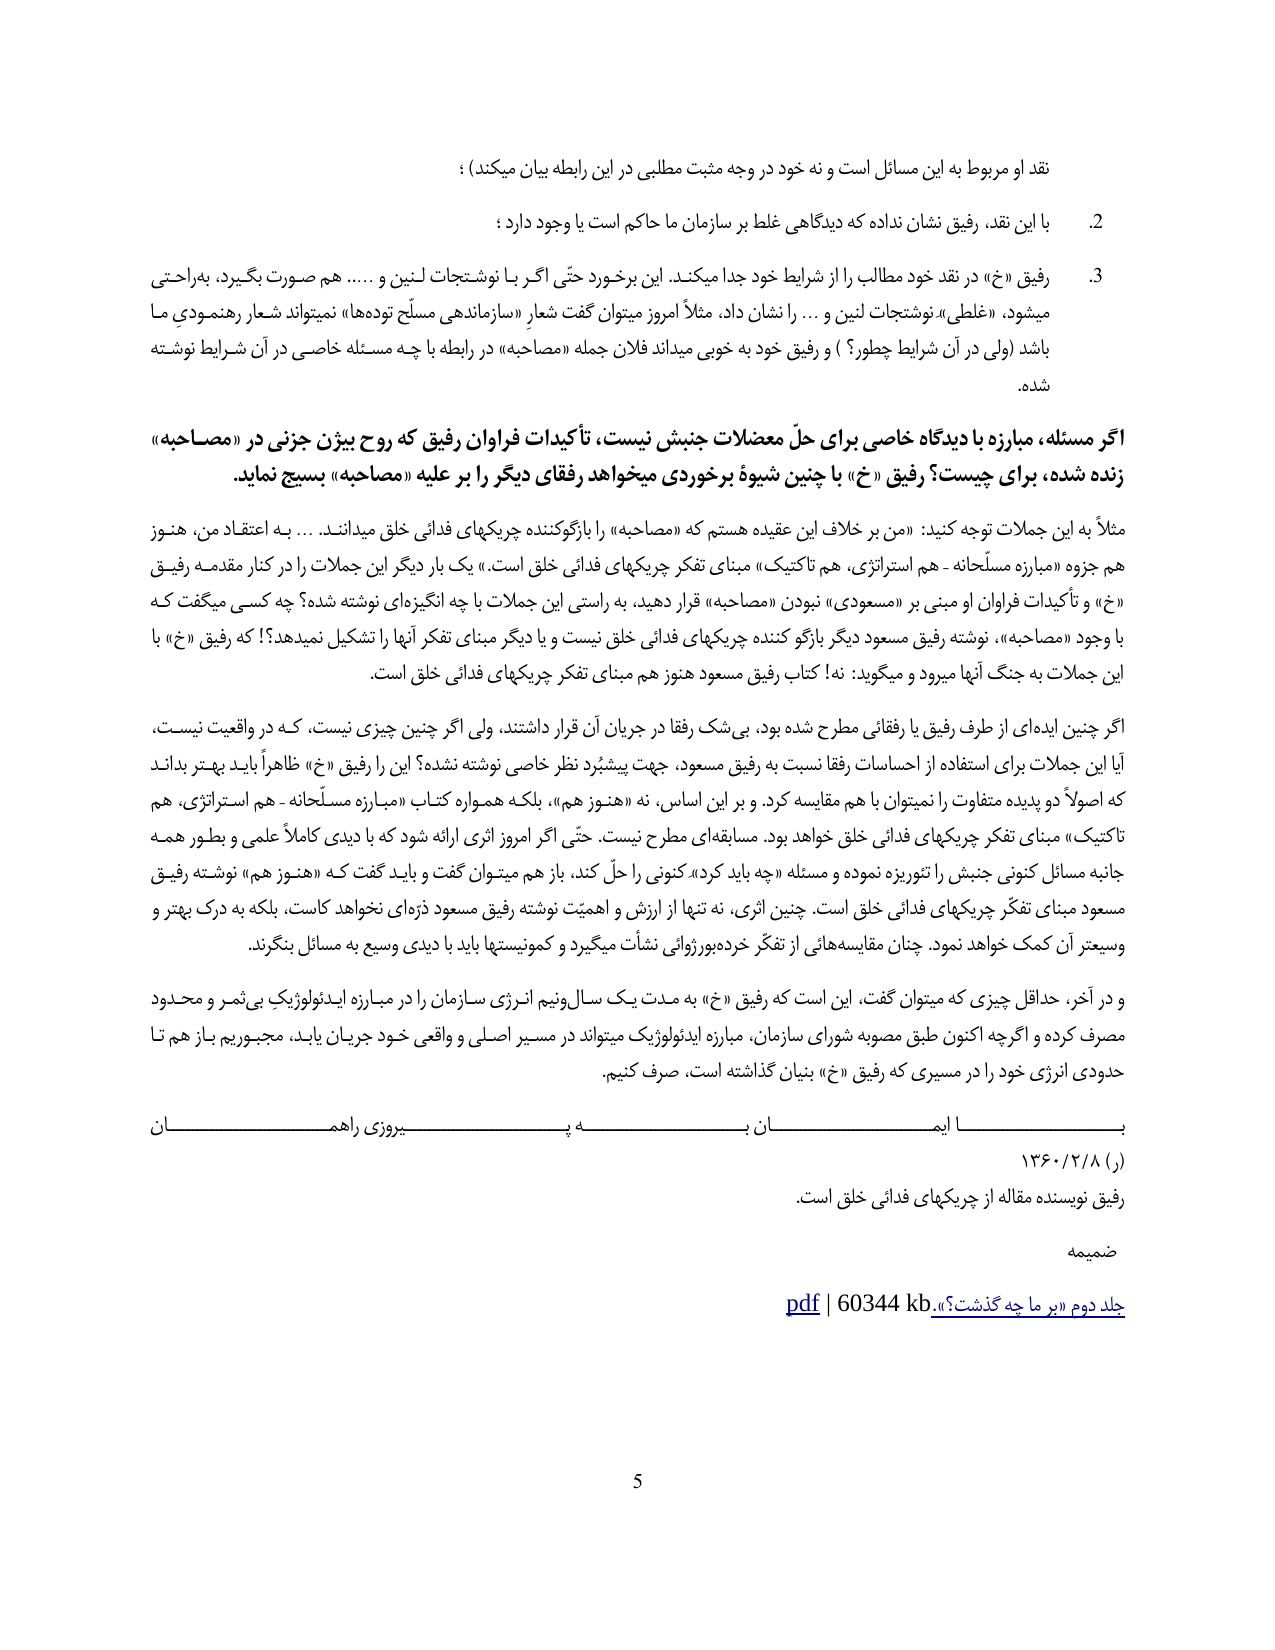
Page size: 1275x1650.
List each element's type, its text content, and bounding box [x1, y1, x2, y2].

list رفیق «خ» در نقد خود مطالب را از شرایط خود جدا میکند. این برخورد حتّی اگر با نوشتجات لنین و ….. هم صورت بگیرد، به‌راحتی میشود، «غلطی»ِ نوشتجات لنین و … را نشان داد، مثلاً امروز میتوان گفت شعار‌ِ «سازماندهی مسلّح توده‌ها» نمیتواند شعار رهنمودی‌ِ ما باشد (ولی در آن شرایط چطور؟ ) و رفیق خود به خوبی میداند فلان جمله «مصاحبه» در رابطه با چه مسئله خاصی در آن شرایط نوشته شده. [150, 258, 1087, 403]
text جلد دوم‌ِ «بر ما چه گذشت؟».pdf | 60344 kb [150, 1287, 1125, 1323]
list با این نقد، رفیق نشان نداده که دیدگاهی غلط بر سازمان ما حاکم است یا وجود دارد ؛ [150, 204, 1087, 240]
text با ایمان به پیروزی راهمان (ر) ١٣۶٠/٢/٨ رفیق نویسنده مقاله از چریکهای فدائی خلق است. [150, 1107, 1125, 1215]
text اگر چنین ایده‌ای از طرف رفیق یا رفقائی مطرح شده بود، بی‌شک رفقا در جریان آن قرار داشتند، ولی اگر چنین چیزی نیست، که در واقعیت نیست، آیا این جملات برای استفاده از احساسات رفقا نسبت به رفیق مسعود، جهت پیشبُرد نظر خاصی نوشته نشده؟ این را رفیق «خ» ظاهراً باید بهتر بداند که اصولاً دو پدیده متفاوت را نمیتوان با هم مقایسه کرد. و بر این اساس، نه «هنوز هم»، بلکه همواره کتاب «مبارزه مسلّحانه – هم استراتژی، هم تاکتیک» مبنای تفکر چریکهای فدائی خلق خواهد بود. مسابقه‌ای مطرح نیست. حتّی اگر امروز اثری ارائه شود که با دیدی کاملاً علمی و بطور همه جانبه مسائل کنونی جنبش را تئوریزه نموده و مسئله «چه باید کرد»ِ کنونی را حلّ کند، باز هم میتوان گفت و باید گفت که «هنوز هم» نوشته رفیق مسعود مبنای تفکّر چریکهای فدائی خلق است. چنین اثری، نه تنها از ارزش و اهمیّت نوشته رفیق مسعود ذرّه‌ای نخواهد کاست، بلکه به درک بهتر و وسیعتر آن کمک خواهد نمود. چنان مقایسه‌هائی از تفکّر خرده‌بورژوائی نشأت میگیرد و کمونیستها باید با دیدی وسیع به مسائل بنگرند. [150, 709, 1125, 962]
text ضمیمه [150, 1233, 1125, 1269]
text مثلاً به این جملات توجه کنید: «من بر خلاف این عقیده هستم که «مصاحبه» را بازگوکننده چریکهای فدائی خلق میدانند. … به اعتقاد من، هنوز هم جزوه «مبارزه مسلّحانه – هم استراتژی، هم تاکتیک» مبنای تفکر چریکهای فدائی خلق است.» یک بار دیگر این جملات را در کنار مقدمه رفیق «خ» و تأکیدات فراوان او مبنی بر «مسعودی» نبودن «مصاحبه» قرار دهید، به راستی این جملات با چه انگیزه‌ای نوشته شده؟ چه کسی میگفت که با وجود «مصاحبه»، نوشته رفیق مسعود دیگر بازگو کننده چریکهای فدائی خلق نیست و یا دیگر مبنای تفکر آنها را تشکیل نمیدهد؟! که رفیق «خ» با این جملات به جنگ آنها میرود و میگوید: نه! کتاب رفیق مسعود هنوز هم مبنای تفکر چریکهای فدائی خلق است. [150, 511, 1125, 692]
text اگر مسئله، مبارزه با دیدگاه خاصی برای حلّ معضلات جنبش نیست، تأکیدات فراوان رفیق که روح بیژن جزنی در «مصاحبه» زنده شده، برای چیست؟ رفیق «خ» با چنین شیوۀ برخوردی میخواهد رفقای دیگر را بر علیه «مصاحبه» بسیج نماید. [150, 421, 1125, 493]
list هدف رفیق «خ» از دامن زدن به مبارزه ایدئولوژیک حول «مصاحبه»، حلّ معضلات جنبش و پاسخگویی به مسائل مردم نبوده است (نه نقد او مربوط به این مسائل است و نه خود در وجه مثبت مطلبی در این رابطه بیان میکند) ؛ [150, 150, 1087, 186]
text و در آخر، حداقل چیزی که میتوان گفت، این است که رفیق «خ» به مدت یک سال‌و‌نیم انرژی سازمان را در مبارزه ایدئولوژیک‌ِ بی‌ثمر و محدود مصرف کرده و اگر‌چه اکنون طبق مصوبه شورای سازمان، مبارزه ایدئولوژیک میتواند در مسیر اصلی و واقعی خود جریان یابد، مجبوریم باز هم تا حدودی انرژی خود را در مسیری که رفیق «خ» بنیان گذاشته است، صرف کنیم. [150, 980, 1125, 1089]
